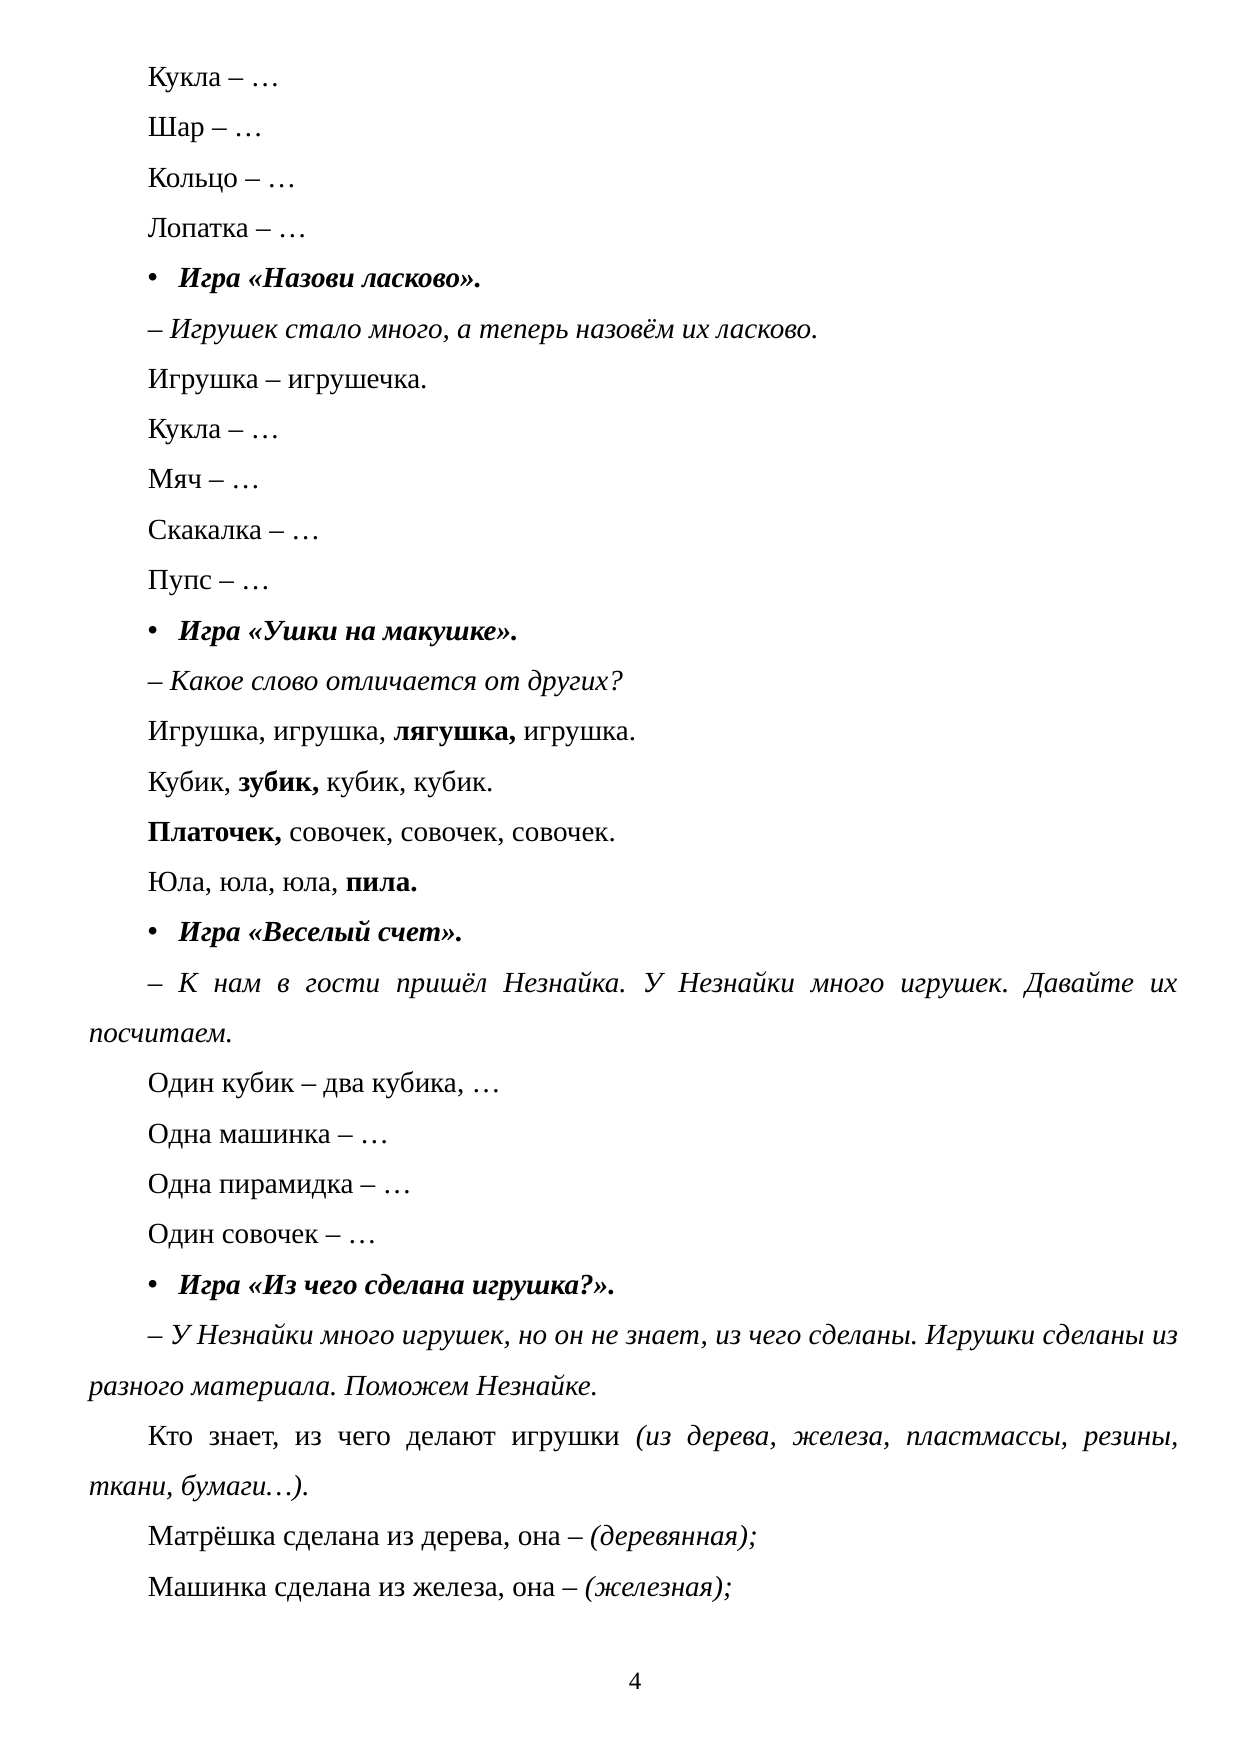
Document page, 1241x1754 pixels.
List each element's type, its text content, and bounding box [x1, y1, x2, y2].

text Кукла – … [88, 411, 1181, 445]
text Игрушка, игрушка, лягушка, игрушка. [88, 713, 1181, 747]
text Шар – … [88, 109, 1181, 143]
text Пупс – … [88, 562, 1181, 596]
text Скакалка – … [88, 512, 1181, 546]
text Кто знает, из чего делают игрушки (из дерева, железа, пластмассы, резины, ткани, бумаги…). [88, 1418, 1181, 1502]
text Один кубик – два кубика, … [88, 1066, 1181, 1099]
text Одна пирамидка – … [88, 1166, 1181, 1200]
text – К нам в гости пришёл Незнайка. У Незнайки много игрушек. Давайте их посчитаем. [88, 965, 1181, 1049]
text Кубик, зубик, кубик, кубик. [88, 764, 1181, 797]
text – Какое слово отличается от других? [88, 663, 1181, 697]
text Кольцо – … [88, 160, 1181, 193]
text Матрёшка сделана из дерева, она – (деревянная); [88, 1518, 1181, 1552]
text Платочек, совочек, совочек, совочек. [88, 814, 1181, 847]
text – Игрушек стало много, а теперь назовём их ласково. [88, 311, 1181, 344]
text Мяч – … [88, 462, 1181, 495]
text Юла, юла, юла, пила. [88, 864, 1181, 898]
list Игра «Назови ласково». [88, 260, 1181, 294]
list Игра «Веселый счет». [88, 914, 1181, 948]
text Машинка сделана из железа, она – (железная); [88, 1569, 1181, 1602]
text Игрушка – игрушечка. [88, 361, 1181, 394]
text Один совочек – … [88, 1217, 1181, 1250]
text Одна машинка – … [88, 1116, 1181, 1149]
text Лопатка – … [88, 210, 1181, 243]
text – У Незнайки много игрушек, но он не знает, из чего сделаны. Игрушки сделаны из разного материала. Поможем Незнайке. [88, 1317, 1181, 1401]
list Игра «Из чего сделана игрушка?». [88, 1267, 1181, 1301]
text Кукла – … [88, 59, 1181, 93]
list Игра «Ушки на макушке». [88, 613, 1181, 646]
